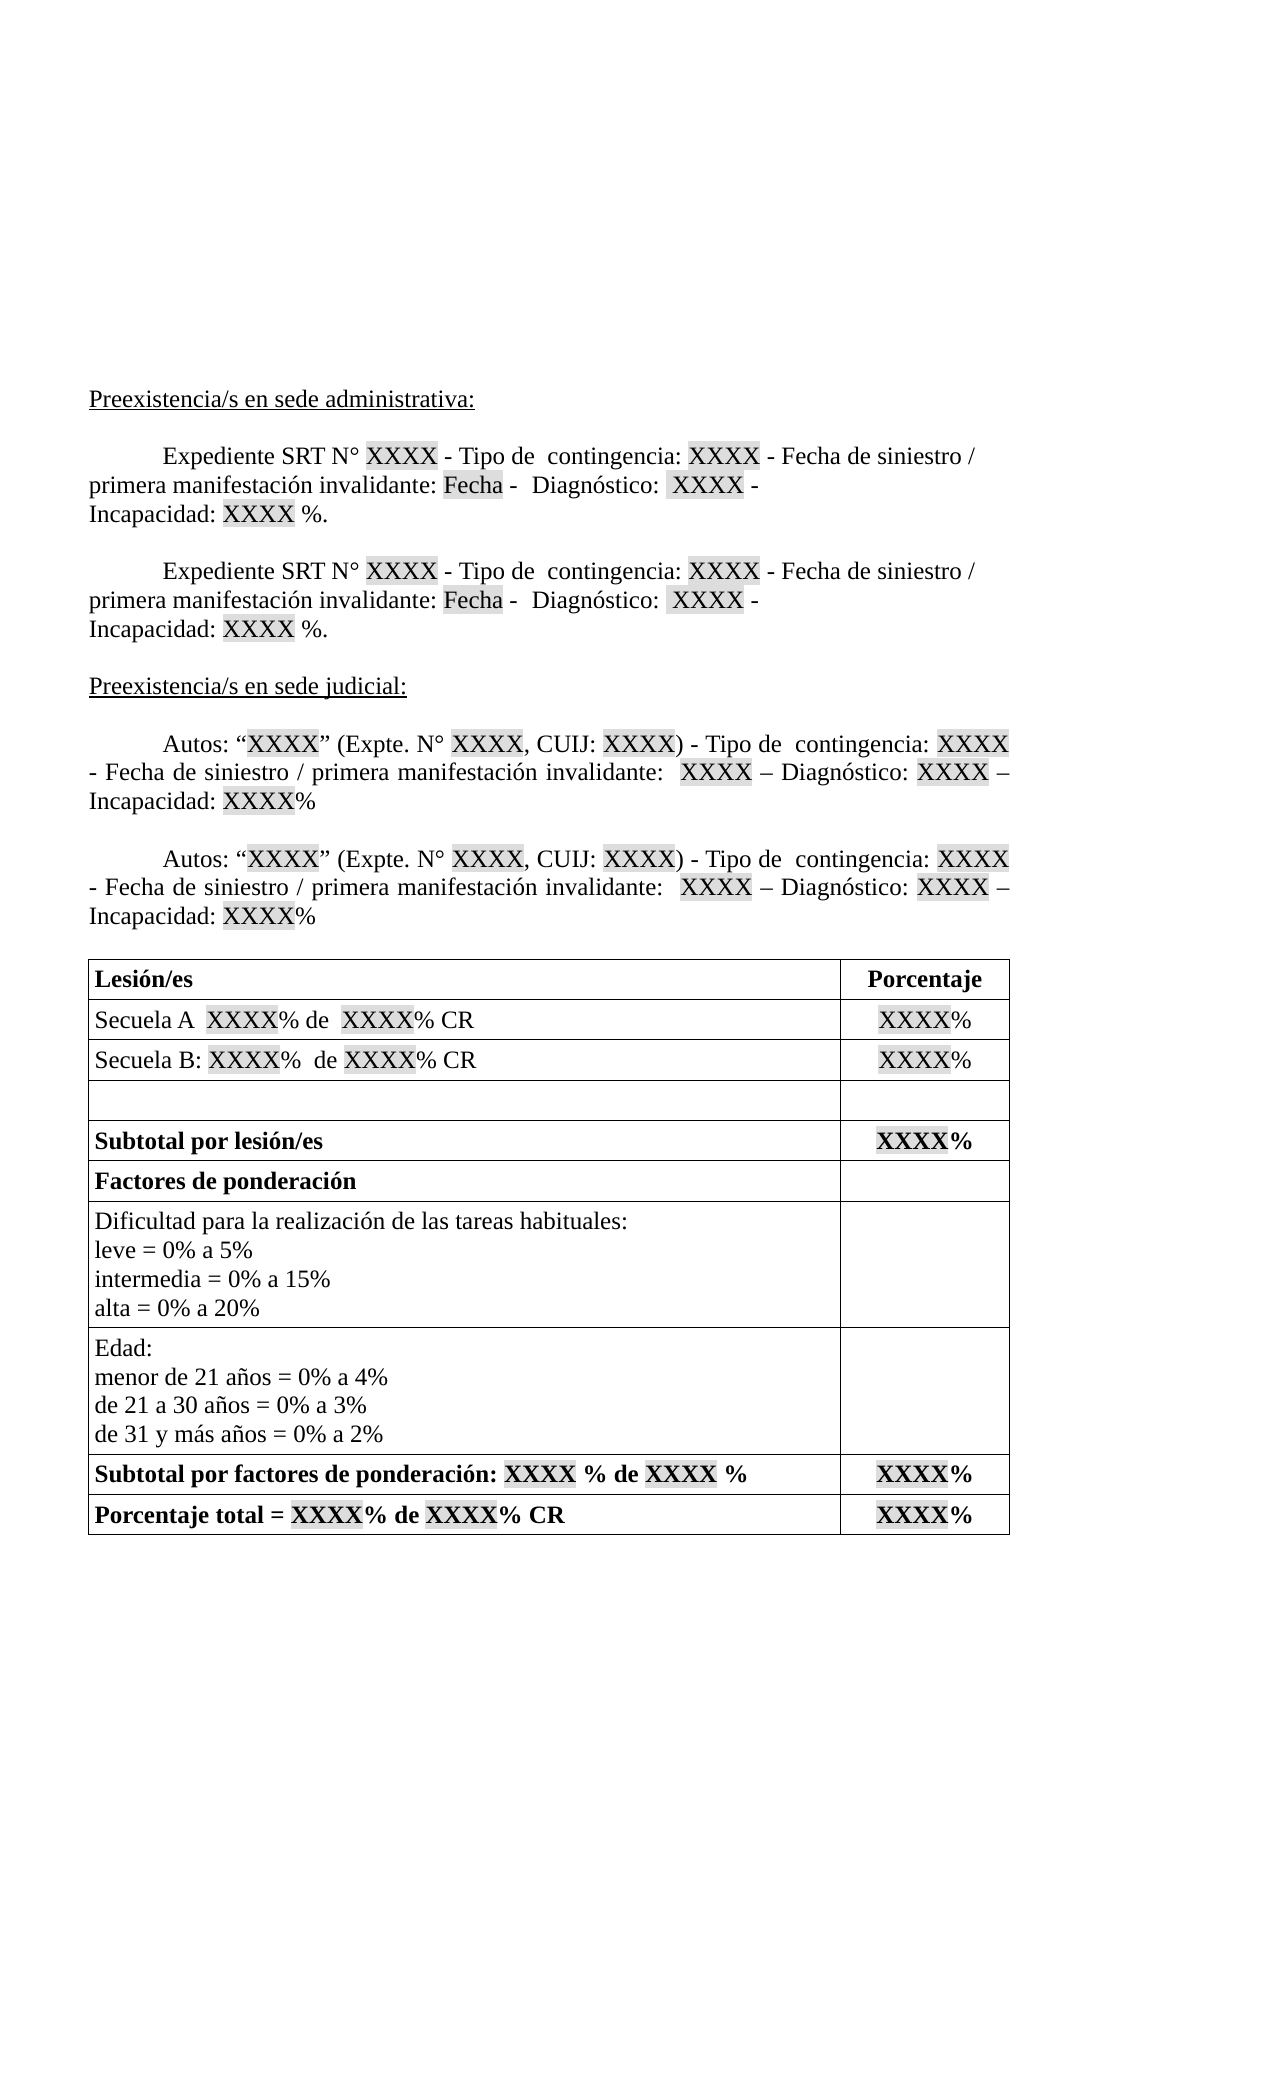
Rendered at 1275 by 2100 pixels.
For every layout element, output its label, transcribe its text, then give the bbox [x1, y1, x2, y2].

table_cell XXXX% [841, 1000, 1009, 1039]
text Autos: “XXXX” (Expte. N° XXXX, CUIJ: XXXX) - Tipo de contingencia: XXXX - Fecha de siniestro / primera manifestación invalidante: XXXX – Diagnóstico: XXXX – Incapacidad: XXXX% [88, 729, 1009, 815]
table_cell [841, 1081, 1009, 1120]
text Incapacidad: XXXX %. [88, 614, 1009, 642]
table_cell [841, 1202, 1009, 1327]
text Preexistencia/s en sede judicial: [88, 671, 1009, 700]
table_cell Secuela A XXXX% de XXXX% CR [89, 1000, 840, 1039]
table_cell [841, 1161, 1009, 1201]
table_cell [89, 1081, 840, 1120]
table_cell Edad: menor de 21 años = 0% a 4% de 21 a 30 años = 0% a 3% de 31 y más años = 0% a 2% [89, 1328, 840, 1454]
text Incapacidad: XXXX %. [88, 499, 1009, 527]
table_cell Porcentaje total = XXXX% de XXXX% CR [89, 1495, 840, 1534]
table_cell XXXX% [841, 1495, 1009, 1534]
table_cell XXXX% [841, 1121, 1009, 1160]
table_cell Subtotal por factores de ponderación: XXXX % de XXXX % [89, 1455, 840, 1494]
table_header Lesión/es [89, 960, 840, 999]
text Preexistencia/s en sede administrativa: [88, 384, 1009, 412]
text Expediente SRT N° XXXX - Tipo de contingencia: XXXX - Fecha de siniestro / primera manifestación invalidante: Fecha - Diagnóstico: XXXX - [88, 556, 1009, 614]
table_cell Dificultad para la realización de las tareas habituales: leve = 0% a 5% intermedia = 0% a 15% alta = 0% a 20% [89, 1202, 840, 1327]
table_cell XXXX% [841, 1455, 1009, 1494]
table_cell Secuela B: XXXX% de XXXX% CR [89, 1040, 840, 1080]
table_cell Factores de ponderación [89, 1161, 840, 1201]
table_cell XXXX% [841, 1040, 1009, 1080]
text Autos: “XXXX” (Expte. N° XXXX, CUIJ: XXXX) - Tipo de contingencia: XXXX - Fecha de siniestro / primera manifestación invalidante: XXXX – Diagnóstico: XXXX – Incapacidad: XXXX% [88, 844, 1009, 930]
table_header Porcentaje [841, 960, 1009, 999]
table_cell Subtotal por lesión/es [89, 1121, 840, 1160]
text Expediente SRT N° XXXX - Tipo de contingencia: XXXX - Fecha de siniestro / primera manifestación invalidante: Fecha - Diagnóstico: XXXX - [88, 441, 1009, 499]
table_cell [841, 1328, 1009, 1454]
